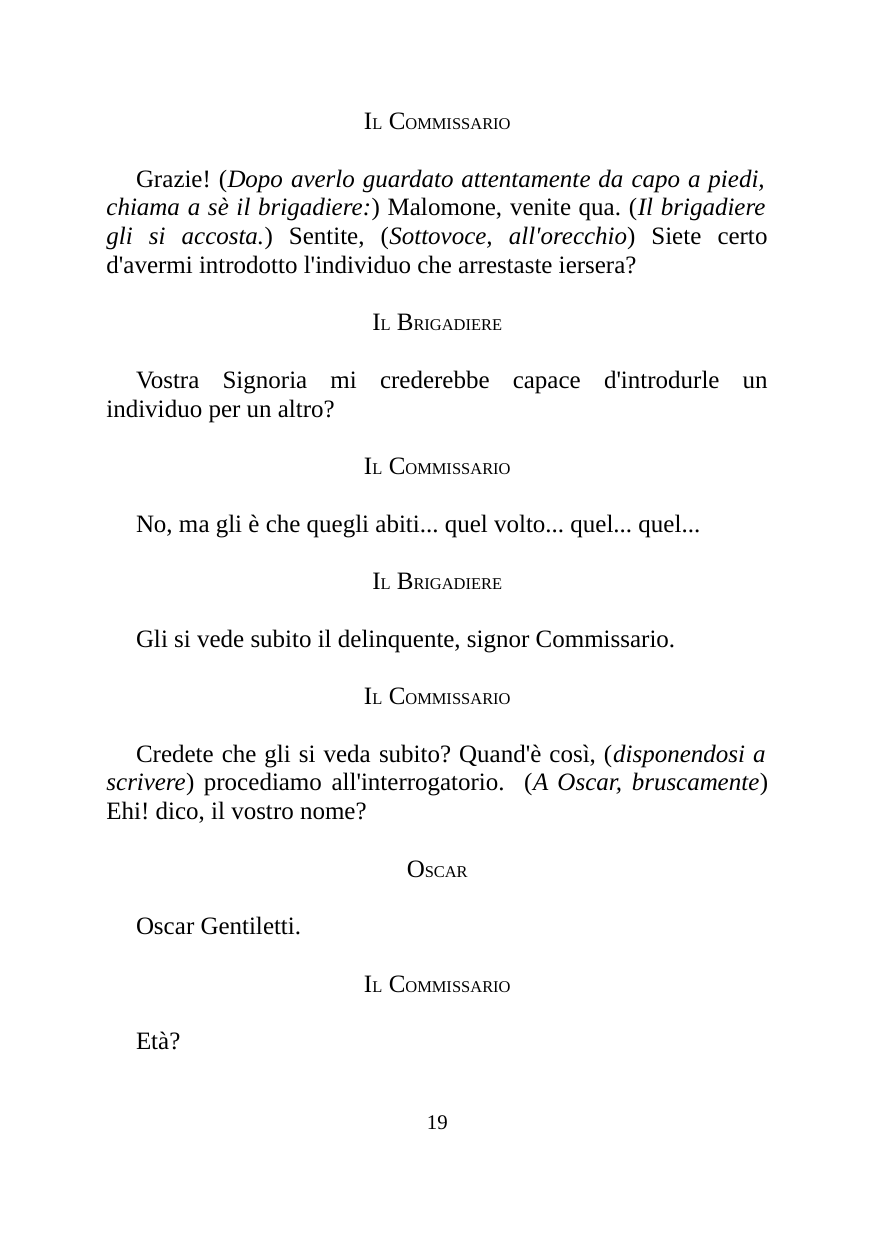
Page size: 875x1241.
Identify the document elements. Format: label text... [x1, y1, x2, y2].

text Il Brigadiere [106, 566, 768, 595]
text Oscar [106, 854, 768, 882]
text Il Brigadiere [106, 307, 768, 336]
text Grazie! (Dopo averlo guardato attentamente da capo a piedi, chiama a sè il brigadiere:) Malomone, venite qua. (Il brigadiere gli si accosta.) Sentite, (Sottovoce, all'orecchio) Siete certo d'avermi introdotto l'individuo che arrestaste iersera? [106, 164, 768, 279]
text Gli si vede subito il delinquente, signor Commissario. [106, 624, 768, 652]
text Il Commissario [106, 106, 768, 135]
text Il Commissario [106, 451, 768, 480]
text Il Commissario [106, 969, 768, 997]
text Oscar Gentiletti. [106, 911, 768, 940]
text Vostra Signoria mi crederebbe capace d'introdurle un individuo per un altro? [106, 365, 768, 422]
text Credete che gli si veda subito? Quand'è così, (disponendosi a scrivere) procediamo all'interrogatorio. (A Oscar, bruscamente) Ehi! dico, il vostro nome? [106, 739, 768, 825]
text Età? [106, 1026, 768, 1055]
text Il Commissario [106, 681, 768, 710]
text No, ma gli è che quegli abiti... quel volto... quel... quel... [106, 509, 768, 537]
